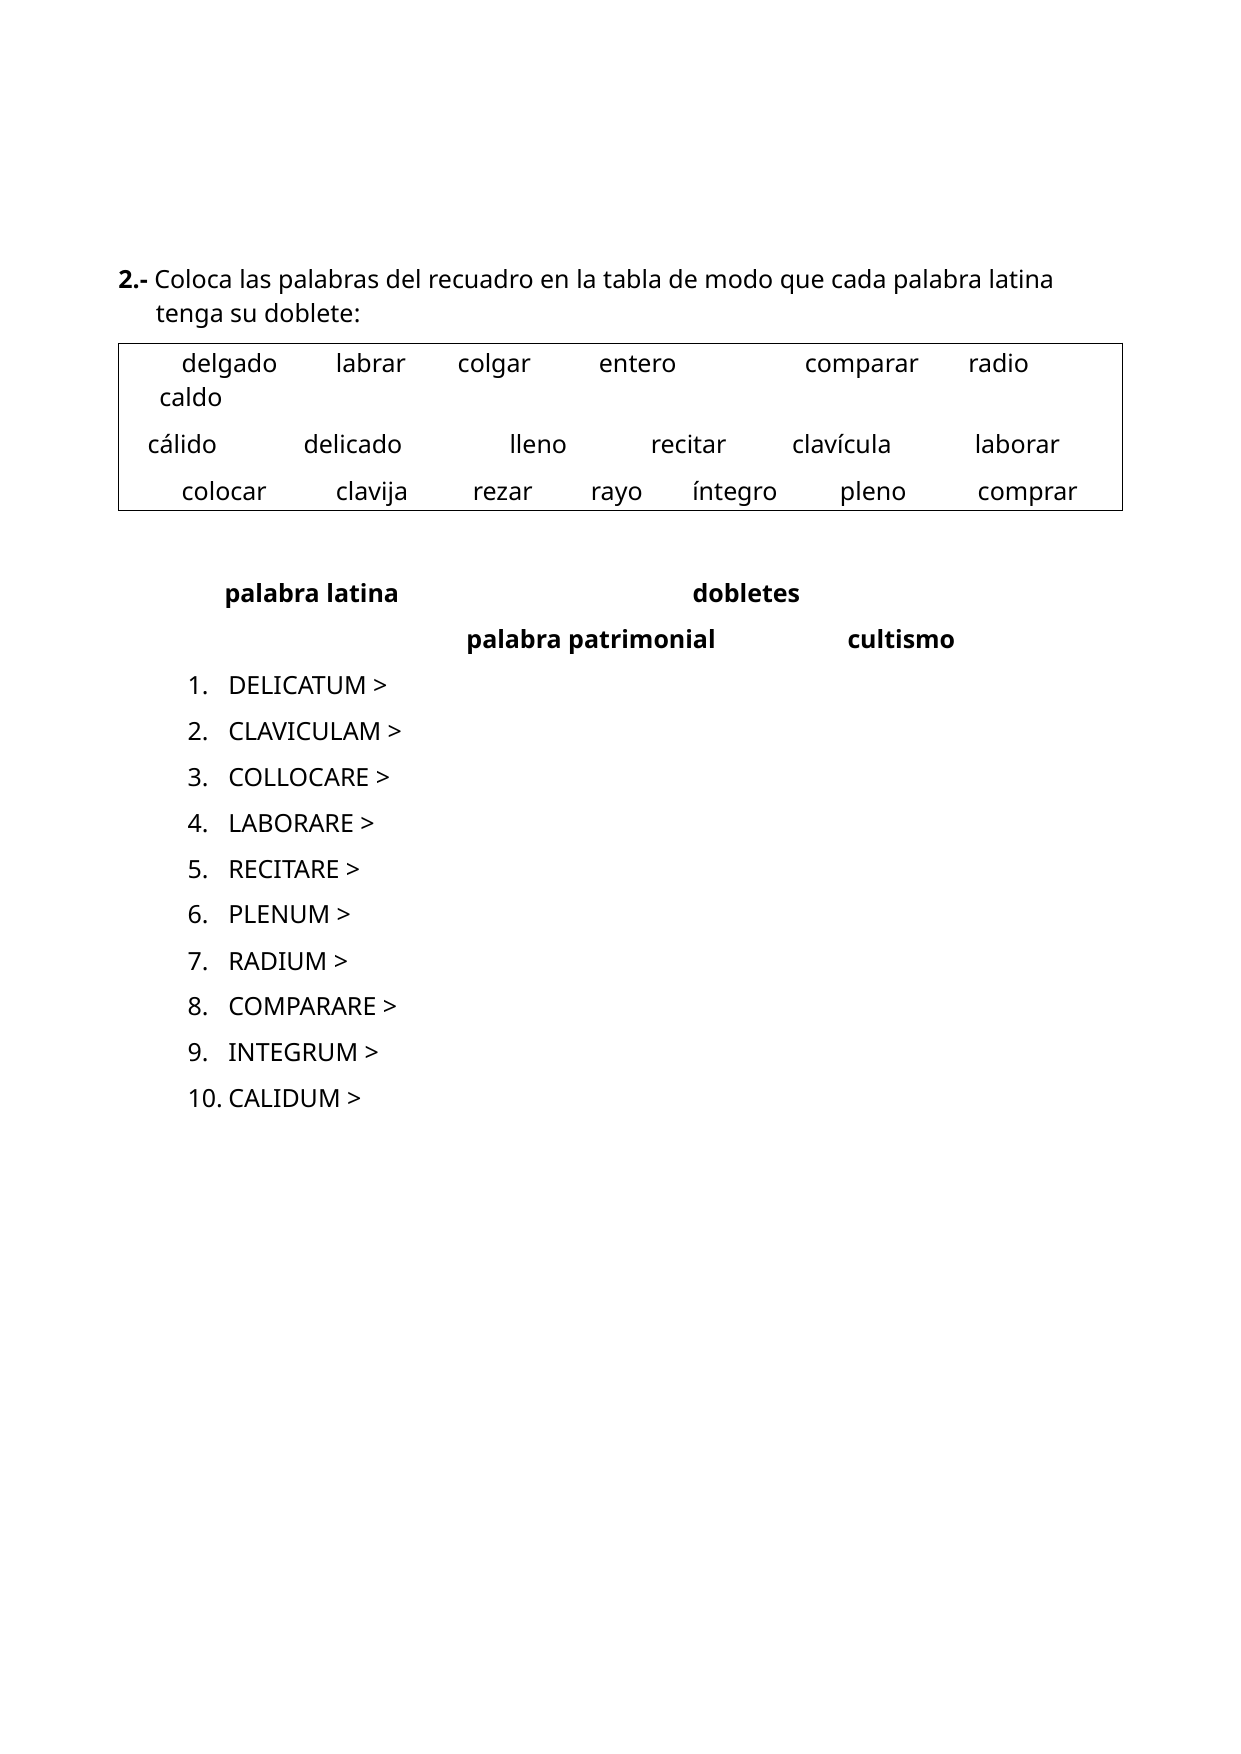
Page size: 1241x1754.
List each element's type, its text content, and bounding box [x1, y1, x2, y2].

table_cell 2. [188, 708, 228, 753]
table_cell PLENUM > [228, 891, 436, 937]
table_cell [436, 1075, 746, 1121]
table_cell [436, 1029, 746, 1075]
table_cell [746, 1029, 1056, 1075]
table_cell [436, 799, 746, 845]
table_cell 8. [188, 983, 228, 1029]
table_cell [436, 708, 746, 753]
table_cell [436, 662, 746, 707]
table_cell palabra patrimonial [436, 616, 746, 662]
text delgado labrar colgar entero comparar radio caldo [119, 344, 1122, 414]
table_cell RADIUM > [228, 937, 436, 983]
table_cell [746, 937, 1056, 983]
table_cell [746, 845, 1056, 891]
table_cell COMPARARE > [228, 983, 436, 1029]
table_cell 4. [188, 799, 228, 845]
table_header palabra latina [188, 570, 436, 662]
table_cell [746, 662, 1056, 707]
table_cell [746, 708, 1056, 753]
table_cell cultismo [746, 616, 1056, 662]
table_cell [436, 983, 746, 1029]
table_cell [746, 754, 1056, 799]
table_cell [436, 937, 746, 983]
text colocar clavija rezar rayo íntegro pleno comprar [119, 470, 1122, 510]
table_cell 10. [188, 1075, 228, 1121]
table_cell DELICATUM > [228, 662, 436, 707]
table_cell INTEGRUM > [228, 1029, 436, 1075]
table_cell 6. [188, 891, 228, 937]
text cálido delicado lleno recitar clavícula laborar [119, 423, 1122, 461]
table_cell [746, 1075, 1056, 1121]
table_cell COLLOCARE > [228, 754, 436, 799]
table_header dobletes [436, 570, 1056, 616]
table_cell RECITARE > [228, 845, 436, 891]
table_cell 1. [188, 662, 228, 707]
text 2.- Coloca las palabras del recuadro en la tabla de modo que cada palabra latina tenga su doblete: [118, 262, 1122, 330]
table_cell [436, 891, 746, 937]
table_cell 5. [188, 845, 228, 891]
table_cell LABORARE > [228, 799, 436, 845]
table_cell CLAVICULAM > [228, 708, 436, 753]
table_cell CALIDUM > [228, 1075, 436, 1121]
table_cell 9. [188, 1029, 228, 1075]
table_cell [436, 754, 746, 799]
table_cell [746, 983, 1056, 1029]
table_cell 7. [188, 937, 228, 983]
table_cell 3. [188, 754, 228, 799]
table_cell [436, 845, 746, 891]
table_cell [746, 891, 1056, 937]
table_cell [746, 799, 1056, 845]
